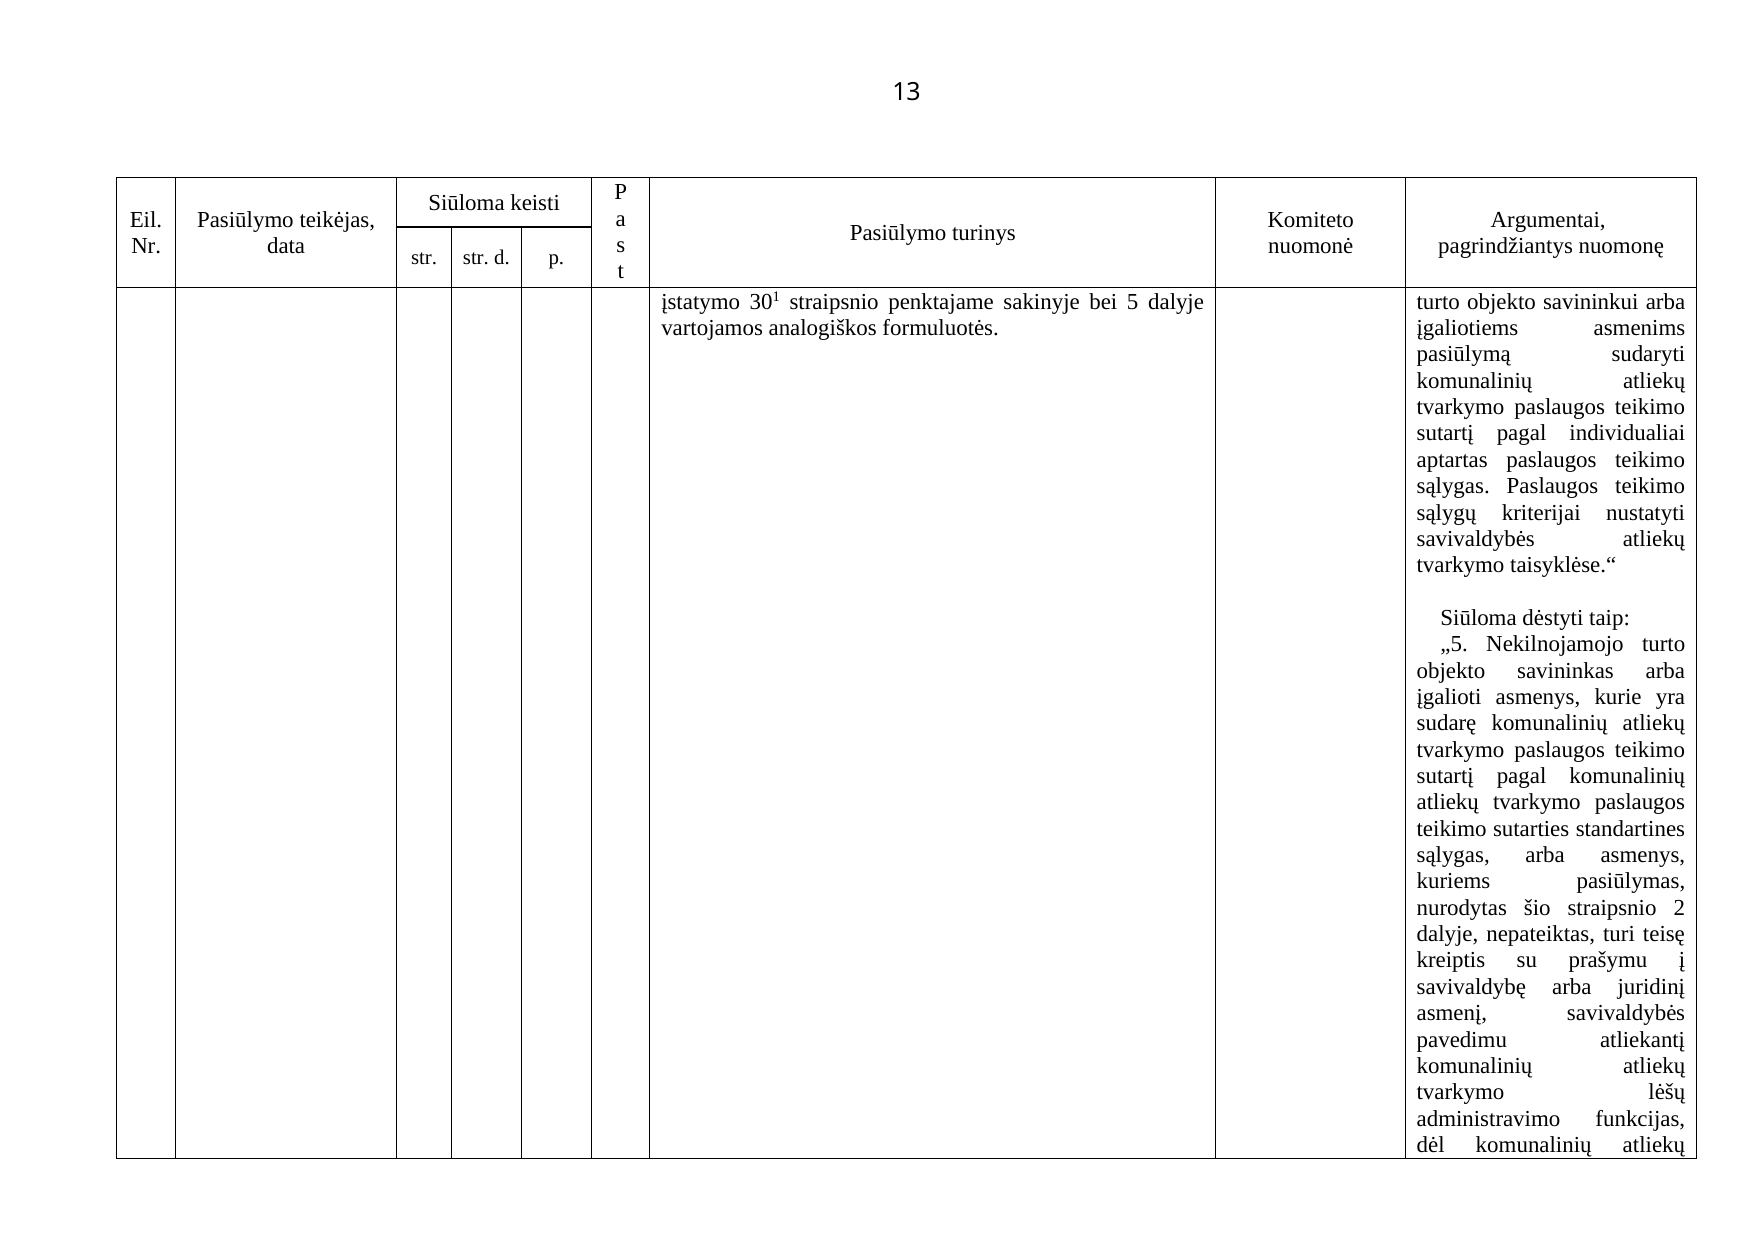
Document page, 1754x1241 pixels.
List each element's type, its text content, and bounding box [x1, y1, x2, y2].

table_header Siūloma keisti [397, 178, 591, 226]
table_cell [592, 288, 649, 1157]
table_header Pastabos [592, 178, 649, 287]
table_header Komiteto nuomonė [1216, 178, 1405, 287]
table_cell [522, 288, 591, 1157]
table_header Argumentai, pagrindžiantys nuomonę [1406, 178, 1696, 287]
table_header Eil. Nr. [117, 178, 175, 287]
table_cell p. [522, 228, 591, 287]
table_cell [1216, 288, 1405, 1157]
table_cell turto objekto savininkui arba įgaliotiems asmenims pasiūlymą sudaryti komunalinių atliekų tvarkymo paslaugos teikimo sutartį pagal individualiai aptartas paslaugos teikimo sąlygas. Paslaugos teikimo sąlygų kriterijai nustatyti savivaldybės atliekų tvarkymo taisyklėse.“ Siūloma dėstyti taip: „5. Nekilnojamojo turto objekto savininkas arba įgalioti asmenys, kurie yra sudarę komunalinių atliekų tvarkymo paslaugos teikimo sutartį pagal komunalinių atliekų tvarkymo paslaugos teikimo sutarties standartines sąlygas, arba asmenys, kuriems pasiūlymas, nurodytas šio straipsnio 2 dalyje, nepateiktas, turi teisę kreiptis su prašymu į savivaldybę arba juridinį asmenį, savivaldybės pavedimu atliekantį komunalinių atliekų tvarkymo lėšų administravimo funkcijas, dėl komunalinių atliekų [1406, 288, 1696, 1157]
table_header Pasiūlymo teikėjas, data [176, 178, 396, 287]
table_cell [397, 288, 451, 1157]
table_header Pasiūlymo turinys [650, 178, 1215, 287]
table_cell str. [397, 228, 451, 287]
table_cell str. d. [452, 228, 521, 287]
table_cell [176, 288, 396, 1157]
table_cell įstatymo 301 straipsnio penktajame sakinyje bei 5 dalyje vartojamos analogiškos formuluotės. [650, 288, 1215, 1157]
table_cell [117, 288, 175, 1157]
table_cell [452, 288, 521, 1157]
